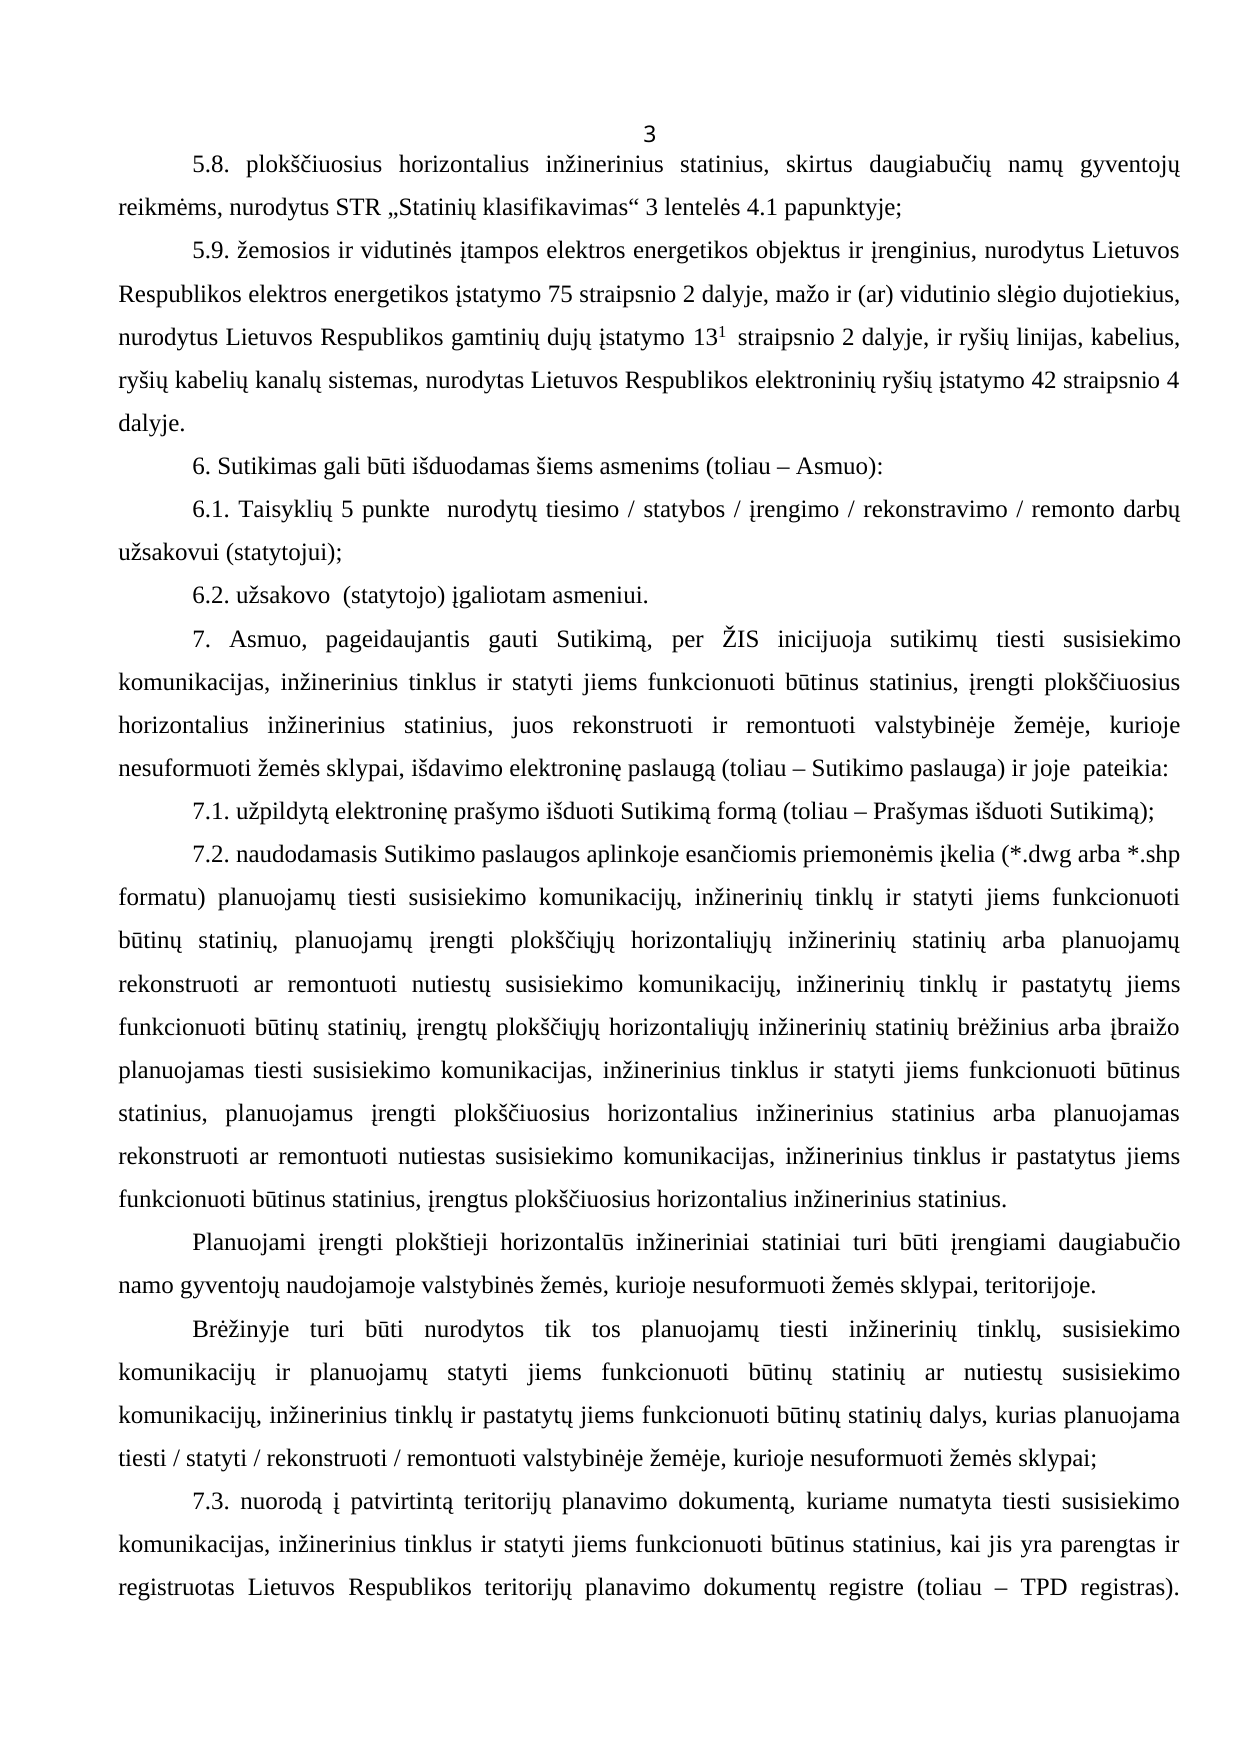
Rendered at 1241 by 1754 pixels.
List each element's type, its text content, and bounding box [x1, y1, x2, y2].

text Planuojami įrengti plokštieji horizontalūs inžineriniai statiniai turi būti įrengiami daugiabučio namo gyventojų naudojamoje valstybinės žemės, kurioje nesuformuoti žemės sklypai, teritorijoje. [118, 1227, 1181, 1299]
text 5.9. žemosios ir vidutinės įtampos elektros energetikos objektus ir įrenginius, nurodytus Lietuvos Respublikos elektros energetikos įstatymo 75 straipsnio 2 dalyje, mažo ir (ar) vidutinio slėgio dujotiekius, nurodytus Lietuvos Respublikos gamtinių dujų įstatymo 131 straipsnio 2 dalyje, ir ryšių linijas, kabelius, ryšių kabelių kanalų sistemas, nurodytas Lietuvos Respublikos elektroninių ryšių įstatymo 42 straipsnio 4 dalyje. [118, 236, 1181, 437]
text 7. Asmuo, pageidaujantis gauti Sutikimą, per ŽIS inicijuoja sutikimų tiesti susisiekimo komunikacijas, inžinerinius tinklus ir statyti jiems funkcionuoti būtinus statinius, įrengti plokščiuosius horizontalius inžinerinius statinius, juos rekonstruoti ir remontuoti valstybinėje žemėje, kurioje nesuformuoti žemės sklypai, išdavimo elektroninę paslaugą (toliau – Sutikimo paslauga) ir joje pateikia: [118, 624, 1181, 782]
text 6. Sutikimas gali būti išduodamas šiems asmenims (toliau – Asmuo): [118, 451, 1181, 480]
text Brėžinyje turi būti nurodytos tik tos planuojamų tiesti inžinerinių tinklų, susisiekimo komunikacijų ir planuojamų statyti jiems funkcionuoti būtinų statinių ar nutiestų susisiekimo komunikacijų, inžinerinius tinklų ir pastatytų jiems funkcionuoti būtinų statinių dalys, kurias planuojama tiesti / statyti / rekonstruoti / remontuoti valstybinėje žemėje, kurioje nesuformuoti žemės sklypai; [118, 1314, 1181, 1472]
text 7.2. naudodamasis Sutikimo paslaugos aplinkoje esančiomis priemonėmis įkelia (*.dwg arba *.shp formatu) planuojamų tiesti susisiekimo komunikacijų, inžinerinių tinklų ir statyti jiems funkcionuoti būtinų statinių, planuojamų įrengti plokščiųjų horizontaliųjų inžinerinių statinių arba planuojamų rekonstruoti ar remontuoti nutiestų susisiekimo komunikacijų, inžinerinių tinklų ir pastatytų jiems funkcionuoti būtinų statinių, įrengtų plokščiųjų horizontaliųjų inžinerinių statinių brėžinius arba įbraižo planuojamas tiesti susisiekimo komunikacijas, inžinerinius tinklus ir statyti jiems funkcionuoti būtinus statinius, planuojamus įrengti plokščiuosius horizontalius inžinerinius statinius arba planuojamas rekonstruoti ar remontuoti nutiestas susisiekimo komunikacijas, inžinerinius tinklus ir pastatytus jiems funkcionuoti būtinus statinius, įrengtus plokščiuosius horizontalius inžinerinius statinius. [118, 839, 1181, 1213]
text 5.8. plokščiuosius horizontalius inžinerinius statinius, skirtus daugiabučių namų gyventojų reikmėms, nurodytus STR „Statinių klasifikavimas“ 3 lentelės 4.1 papunktyje; [118, 149, 1181, 221]
text 6.2. užsakovo (statytojo) įgaliotam asmeniui. [118, 581, 1181, 609]
text 6.1. Taisyklių 5 punkte nurodytų tiesimo / statybos / įrengimo / rekonstravimo / remonto darbų užsakovui (statytojui); [118, 494, 1181, 566]
text 7.1. užpildytą elektroninę prašymo išduoti Sutikimą formą (toliau – Prašymas išduoti Sutikimą); [118, 796, 1181, 825]
text 7.3. nuorodą į patvirtintą teritorijų planavimo dokumentą, kuriame numatyta tiesti susisiekimo komunikacijas, inžinerinius tinklus ir statyti jiems funkcionuoti būtinus statinius, kai jis yra parengtas ir registruotas Lietuvos Respublikos teritorijų planavimo dokumentų registre (toliau – TPD registras). [118, 1486, 1181, 1601]
